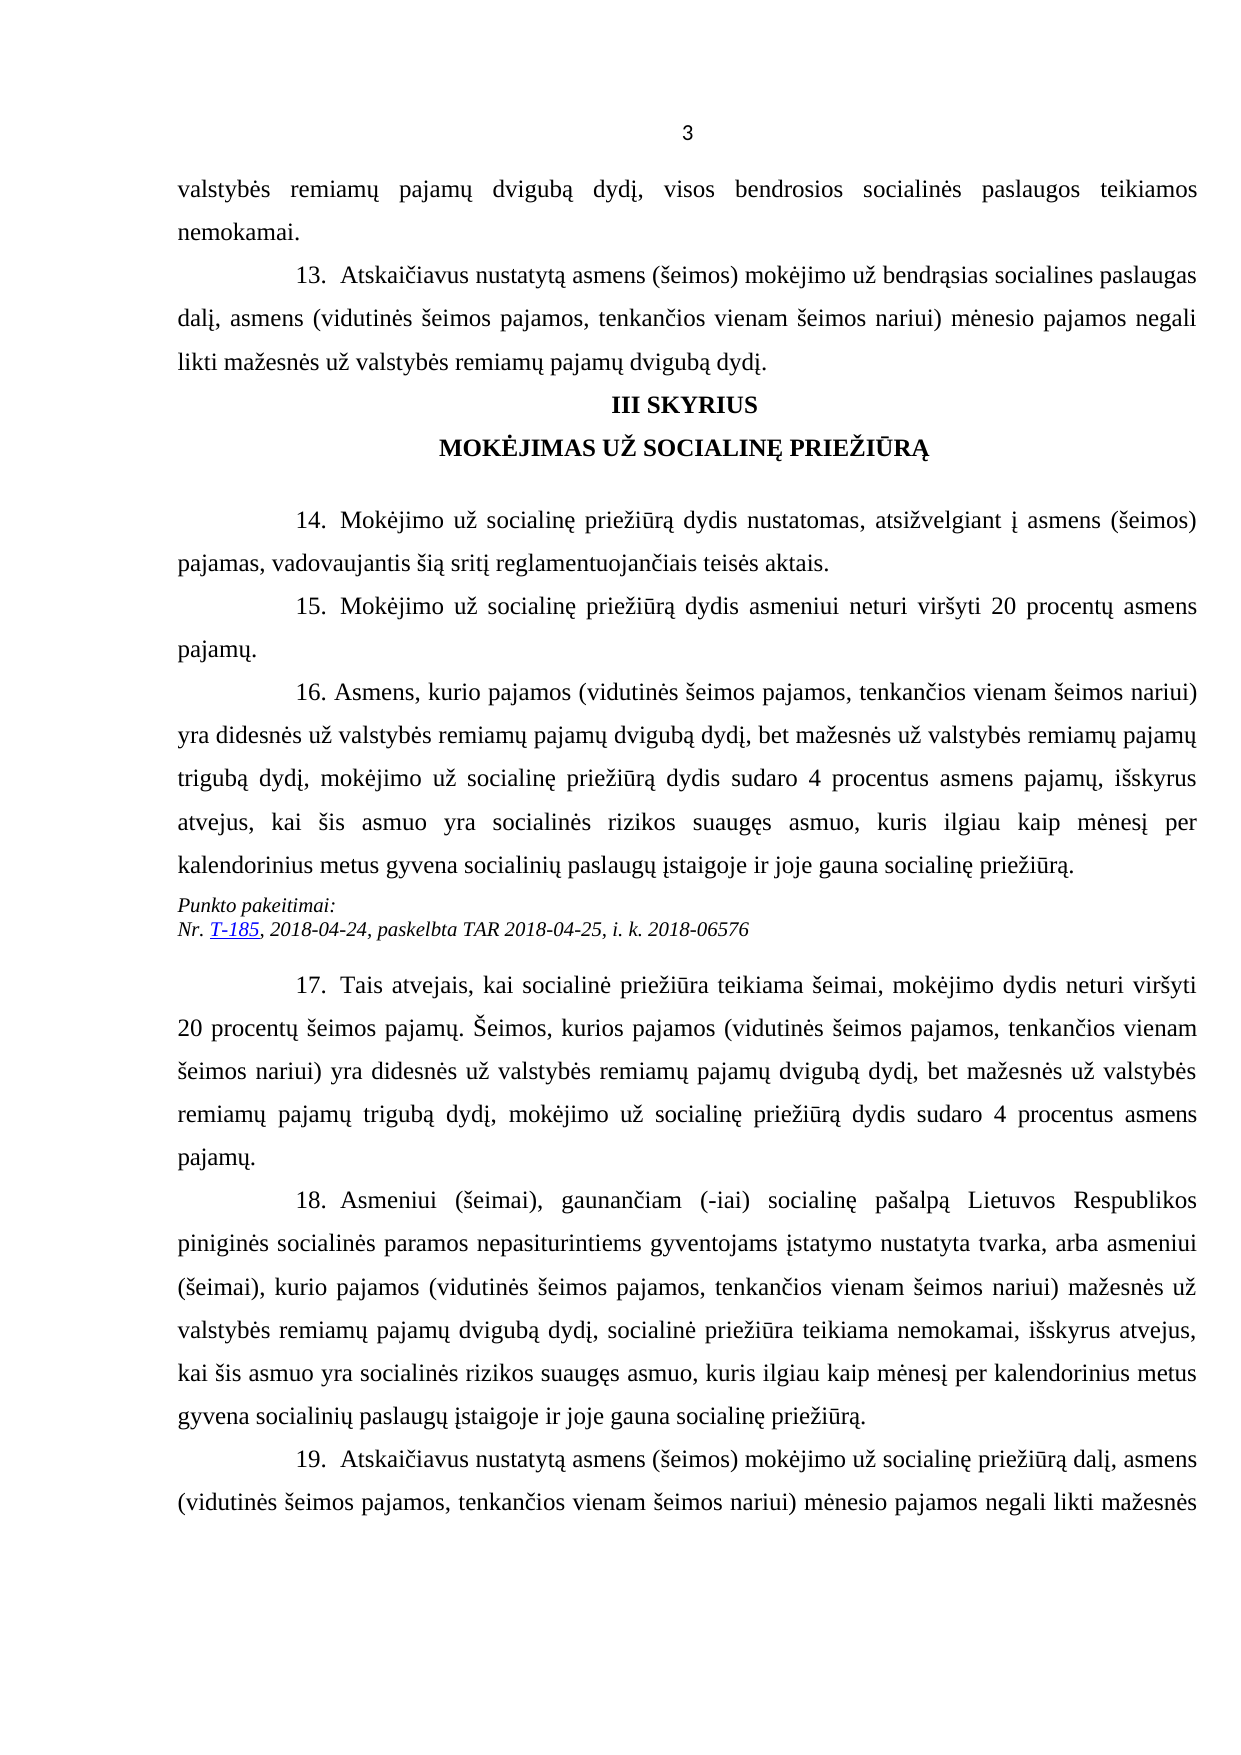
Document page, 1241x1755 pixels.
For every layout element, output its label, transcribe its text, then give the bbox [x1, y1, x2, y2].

text 19. Atskaičiavus nustatytą asmens (šeimos) mokėjimo už socialinę priežiūrą dalį, asmens (vidutinės šeimos pajamos, tenkančios vienam šeimos nariui) mėnesio pajamos negali likti mažesnės [177, 1444, 1198, 1516]
text valstybės remiamų pajamų dvigubą dydį, visos bendrosios socialinės paslaugos teikiamos nemokamai. [177, 174, 1198, 246]
text 16. Asmens, kurio pajamos (vidutinės šeimos pajamos, tenkančios vienam šeimos nariui) yra didesnės už valstybės remiamų pajamų dvigubą dydį, bet mažesnės už valstybės remiamų pajamų trigubą dydį, mokėjimo už socialinę priežiūrą dydis sudaro 4 procentus asmens pajamų, išskyrus atvejus, kai šis asmuo yra socialinės rizikos suaugęs asmuo, kuris ilgiau kaip mėnesį per kalendorinius metus gyvena socialinių paslaugų įstaigoje ir joje gauna socialinę priežiūrą. [177, 677, 1198, 878]
text 18. Asmeniui (šeimai), gaunančiam (-iai) socialinę pašalpą Lietuvos Respublikos piniginės socialinės paramos nepasiturintiems gyventojams įstatymo nustatyta tvarka, arba asmeniui (šeimai), kurio pajamos (vidutinės šeimos pajamos, tenkančios vienam šeimos nariui) mažesnės už valstybės remiamų pajamų dvigubą dydį, socialinė priežiūra teikiama nemokamai, išskyrus atvejus, kai šis asmuo yra socialinės rizikos suaugęs asmuo, kuris ilgiau kaip mėnesį per kalendorinius metus gyvena socialinių paslaugų įstaigoje ir joje gauna socialinę priežiūrą. [177, 1185, 1198, 1430]
text 15. Mokėjimo už socialinę priežiūrą dydis asmeniui neturi viršyti 20 procentų asmens pajamų. [177, 591, 1198, 663]
text 14. Mokėjimo už socialinę priežiūrą dydis nustatomas, atsižvelgiant į asmens (šeimos) pajamas, vadovaujantis šią sritį reglamentuojančiais teisės aktais. [177, 505, 1198, 577]
text Nr. T-185, 2018-04-24, paskelbta TAR 2018-04-25, i. k. 2018-06576 [177, 917, 1198, 941]
text 13. Atskaičiavus nustatytą asmens (šeimos) mokėjimo už bendrąsias socialines paslaugas dalį, asmens (vidutinės šeimos pajamos, tenkančios vienam šeimos nariui) mėnesio pajamos negali likti mažesnės už valstybės remiamų pajamų dvigubą dydį. [177, 260, 1198, 375]
text 17. Tais atvejais, kai socialinė priežiūra teikiama šeimai, mokėjimo dydis neturi viršyti 20 procentų šeimos pajamų. Šeimos, kurios pajamos (vidutinės šeimos pajamos, tenkančios vienam šeimos nariui) yra didesnės už valstybės remiamų pajamų dvigubą dydį, bet mažesnės už valstybės remiamų pajamų trigubą dydį, mokėjimo už socialinę priežiūrą dydis sudaro 4 procentus asmens pajamų. [177, 970, 1198, 1171]
text III SKYRIUS MOKĖJIMAS UŽ SOCIALINĘ PRIEŽIŪRĄ [177, 390, 1198, 462]
text Punkto pakeitimai: [177, 893, 1198, 917]
